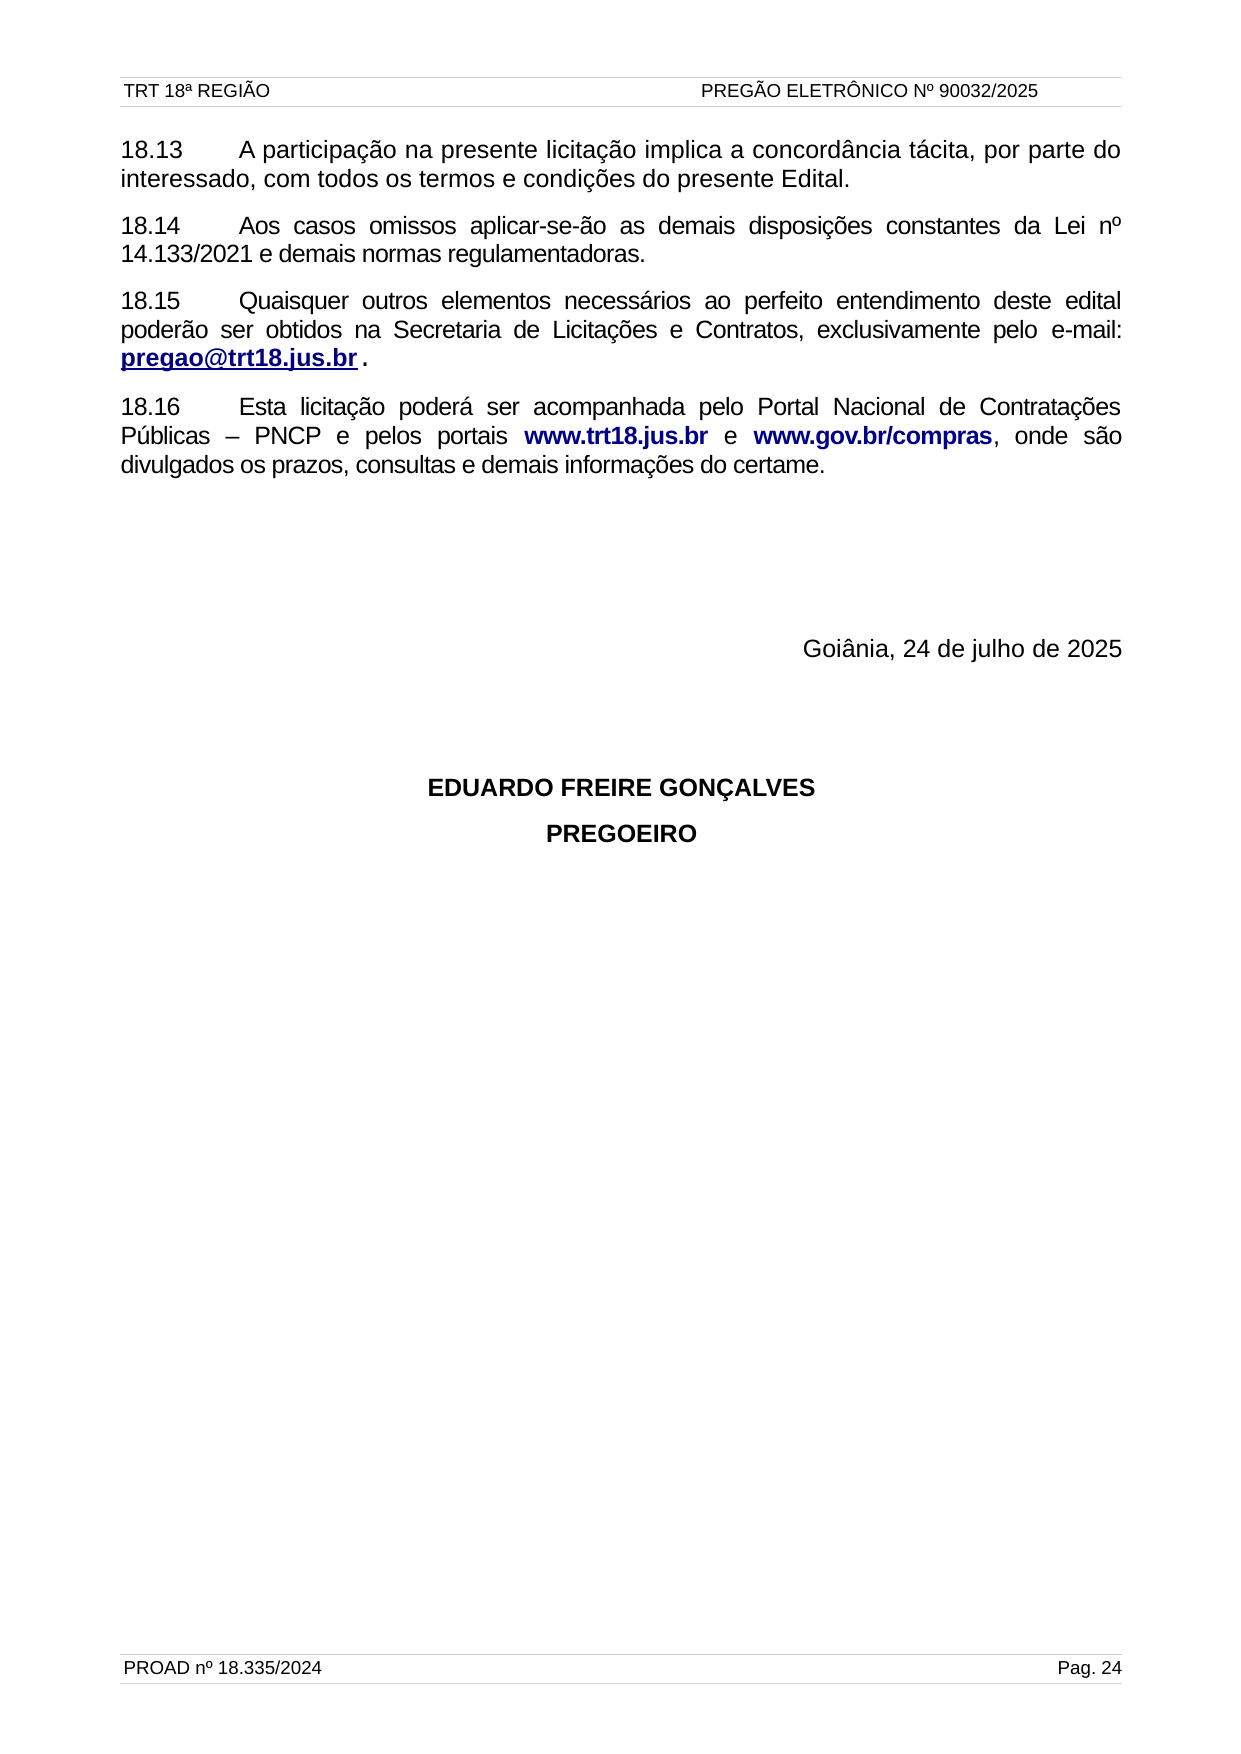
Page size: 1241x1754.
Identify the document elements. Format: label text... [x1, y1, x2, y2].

text 18.15 Quaisquer outros elementos necessários ao perfeito entendimento deste edital poderão ser obtidos na Secretaria de Licitações e Contratos, exclusivamente pelo e-mail: pregao@trt18.jus.br. [120, 286, 1122, 374]
text 18.13 A participação na presente licitação implica a concordância tácita, por parte do interessado, com todos os termos e condições do presente Edital. [120, 136, 1122, 193]
text Goiânia, 24 de julho de 2025 [120, 634, 1122, 663]
text EDUARDO FREIRE GONÇALVES [120, 773, 1122, 801]
text PREGOEIRO [120, 819, 1122, 848]
text 18.16 Esta licitação poderá ser acompanhada pelo Portal Nacional de Contratações Públicas – PNCP e pelos portais www.trt18.jus.br e www.gov.br/compras, onde são divulgados os prazos, consultas e demais informações do certame. [120, 392, 1122, 478]
text 18.14 Aos casos omissos aplicar-se-ão as demais disposições constantes da Lei nº 14.133/2021 e demais normas regulamentadoras. [120, 211, 1122, 268]
